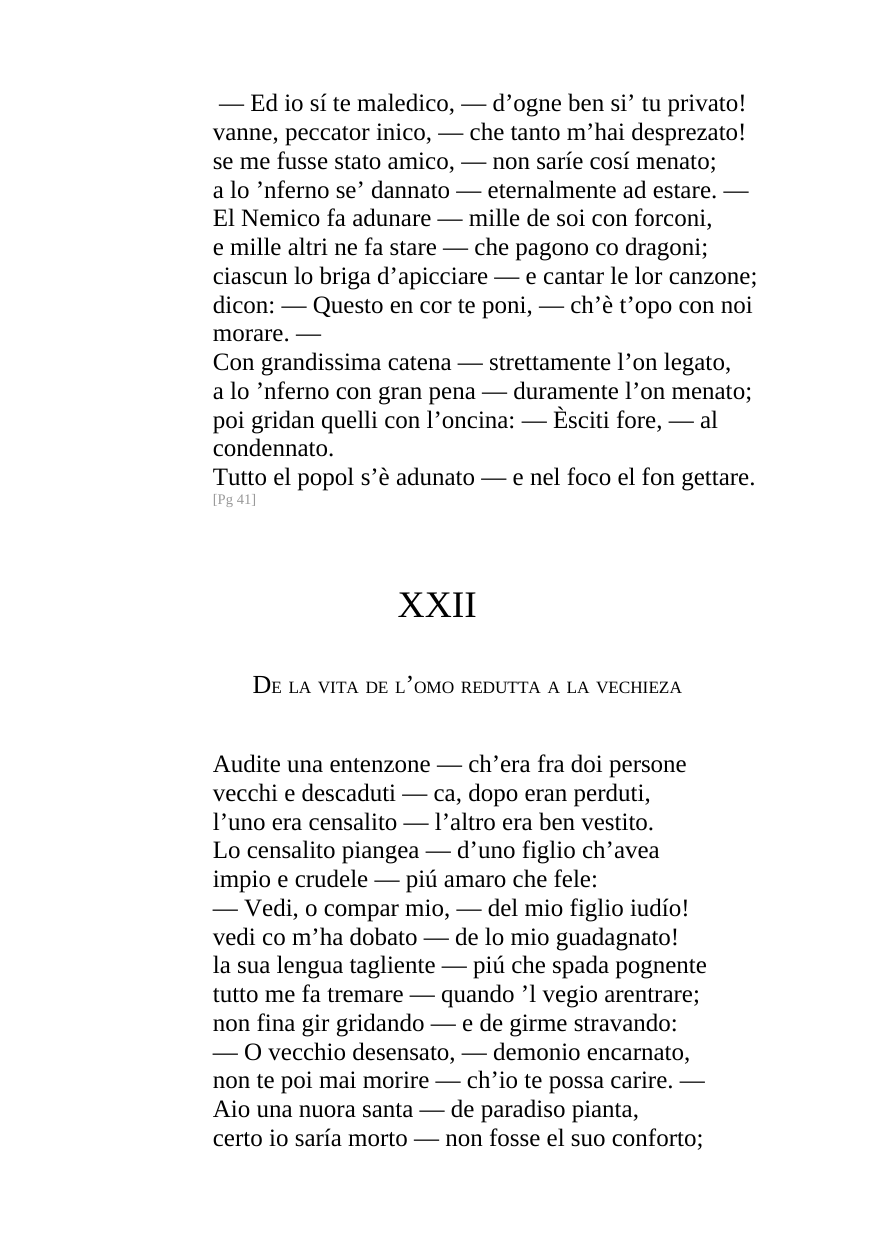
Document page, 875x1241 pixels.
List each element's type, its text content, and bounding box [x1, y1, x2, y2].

text Con grandissima catena — strettamente l’on legato, a lo ’nferno con gran pena — duramente l’on menato; poi gridan quelli con l’oncina: — Èsciti fore, — al condennato. Tutto el popol s’è adunato — e nel foco el fon gettare. [Pg 41] [213, 347, 779, 508]
text — Ed io sí te maledico, — d’ogne ben si’ tu privato! vanne, peccator inico, — che tanto m’hai desprezato! se me fusse stato amico, — non saríe cosí menato; a lo ’nferno se’ dannato — eternalmente ad estare. — [213, 88, 779, 203]
subtitle XXII De la vita de l’omo redutta a la vechieza [94, 583, 779, 699]
text El Nemico fa adunare — mille de soi con forconi, e mille altri ne fa stare — che pagono co dragoni; ciascun lo briga d’apicciare — e cantar le lor canzone; dicon: — Questo en cor te poni, — ch’è t’opo con noi morare. — [213, 203, 779, 347]
text Audite una entenzone — ch’era fra doi persone vecchi e descaduti — ca, dopo eran perduti, l’uno era censalito — l’altro era ben vestito. [213, 749, 779, 835]
text Lo censalito piangea — d’uno figlio ch’avea impio e crudele — piú amaro che fele: — Vedi, o compar mio, — del mio figlio iudío! vedi co m’ha dobato — de lo mio guadagnato! la sua lengua tagliente — piú che spada pognente tutto me fa tremare — quando ’l vegio arentrare; non fina gir gridando — e de girme stravando: — O vecchio desensato, — demonio encarnato, non te poi mai morire — ch’io te possa carire. — Aio una nuora santa — de paradiso pianta, certo io saría morto — non fosse el suo conforto; [213, 835, 779, 1152]
